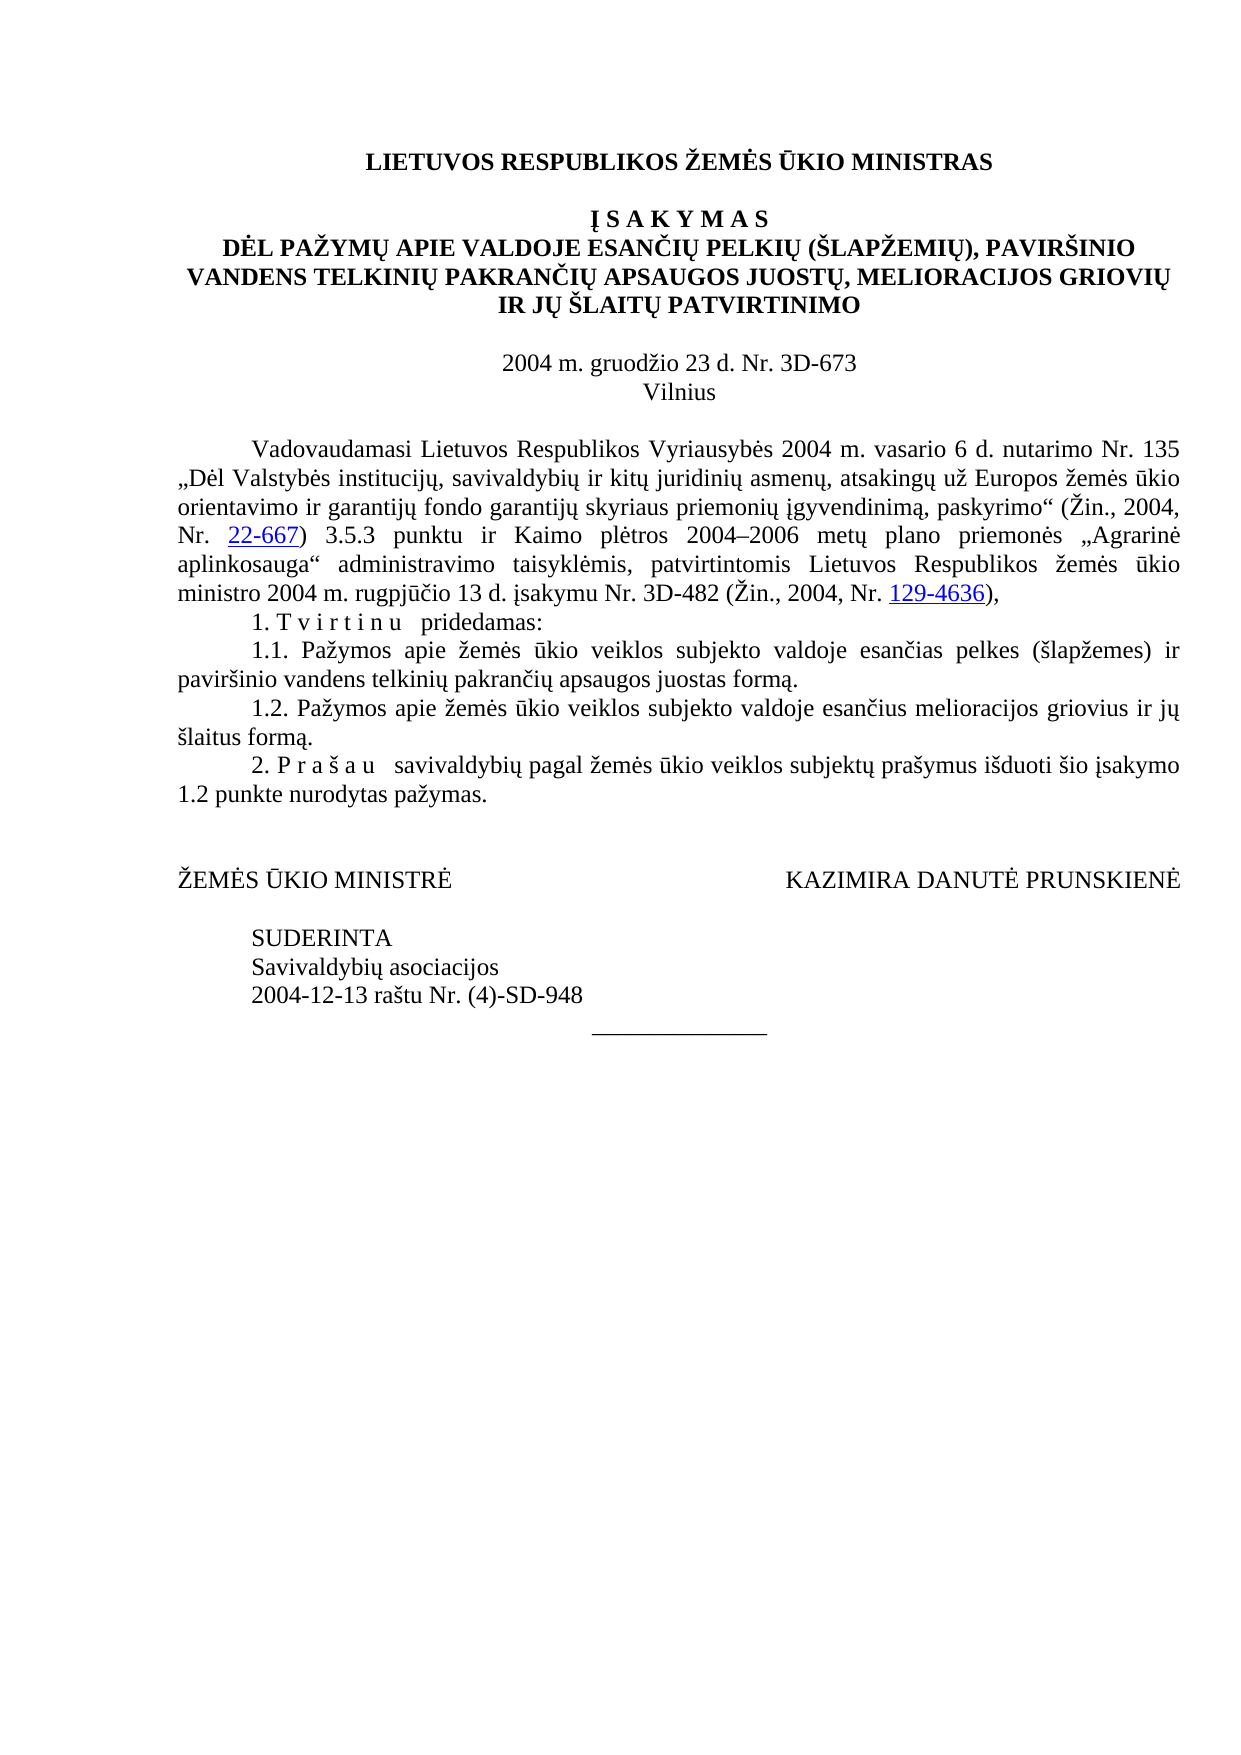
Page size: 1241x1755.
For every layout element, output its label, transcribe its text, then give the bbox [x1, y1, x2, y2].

text SUDERINTA [177, 923, 1181, 952]
text Vadovaudamasi Lietuvos Respublikos Vyriausybės 2004 m. vasario 6 d. nutarimo Nr. 135 „Dėl Valstybės institucijų, savivaldybių ir kitų juridinių asmenų, atsakingų už Europos žemės ūkio orientavimo ir garantijų fondo garantijų skyriaus priemonių įgyvendinimą, paskyrimo“ (Žin., 2004, Nr. 22-667) 3.5.3 punktu ir Kaimo plėtros 2004–2006 metų plano priemonės „Agrarinė aplinkosauga“ administravimo taisyklėmis, patvirtintomis Lietuvos Respublikos žemės ūkio ministro 2004 m. rugpjūčio 13 d. įsakymu Nr. 3D-482 (Žin., 2004, Nr. 129-4636), [177, 434, 1181, 607]
text Į S A K Y M A S [177, 204, 1181, 233]
text Vilnius [177, 377, 1181, 406]
text DĖL PAŽYMŲ APIE VALDOJE ESANČIŲ PELKIŲ (ŠLAPŽEMIŲ), PAVIRŠINIO VANDENS TELKINIŲ PAKRANČIŲ APSAUGOS JUOSTŲ, MELIORACIJOS GRIOVIŲ IR JŲ ŠLAITŲ PATVIRTINIMO [177, 233, 1181, 319]
text 2004 m. gruodžio 23 d. Nr. 3D-673 [177, 348, 1181, 377]
text LIETUVOS RESPUBLIKOS ŽEMĖS ŪKIO MINISTRAS [177, 147, 1181, 176]
text ŽEMĖS ŪKIO MINISTRĖ KAZIMIRA DANUTĖ PRUNSKIENĖ [177, 866, 1181, 894]
text 2. Prašau savivaldybių pagal žemės ūkio veiklos subjektų prašymus išduoti šio įsakymo 1.2 punkte nurodytas pažymas. [177, 751, 1181, 808]
text 1.1. Pažymos apie žemės ūkio veiklos subjekto valdoje esančias pelkes (šlapžemes) ir paviršinio vandens telkinių pakrančių apsaugos juostas formą. [177, 636, 1181, 693]
text Savivaldybių asociacijos [177, 952, 1181, 981]
text 1.2. Pažymos apie žemės ūkio veiklos subjekto valdoje esančius melioracijos griovius ir jų šlaitus formą. [177, 693, 1181, 751]
text ______________ [177, 1009, 1181, 1038]
text 2004-12-13 raštu Nr. (4)-SD-948 [177, 981, 1181, 1009]
text 1. Tvirtinu pridedamas: [177, 607, 1181, 636]
